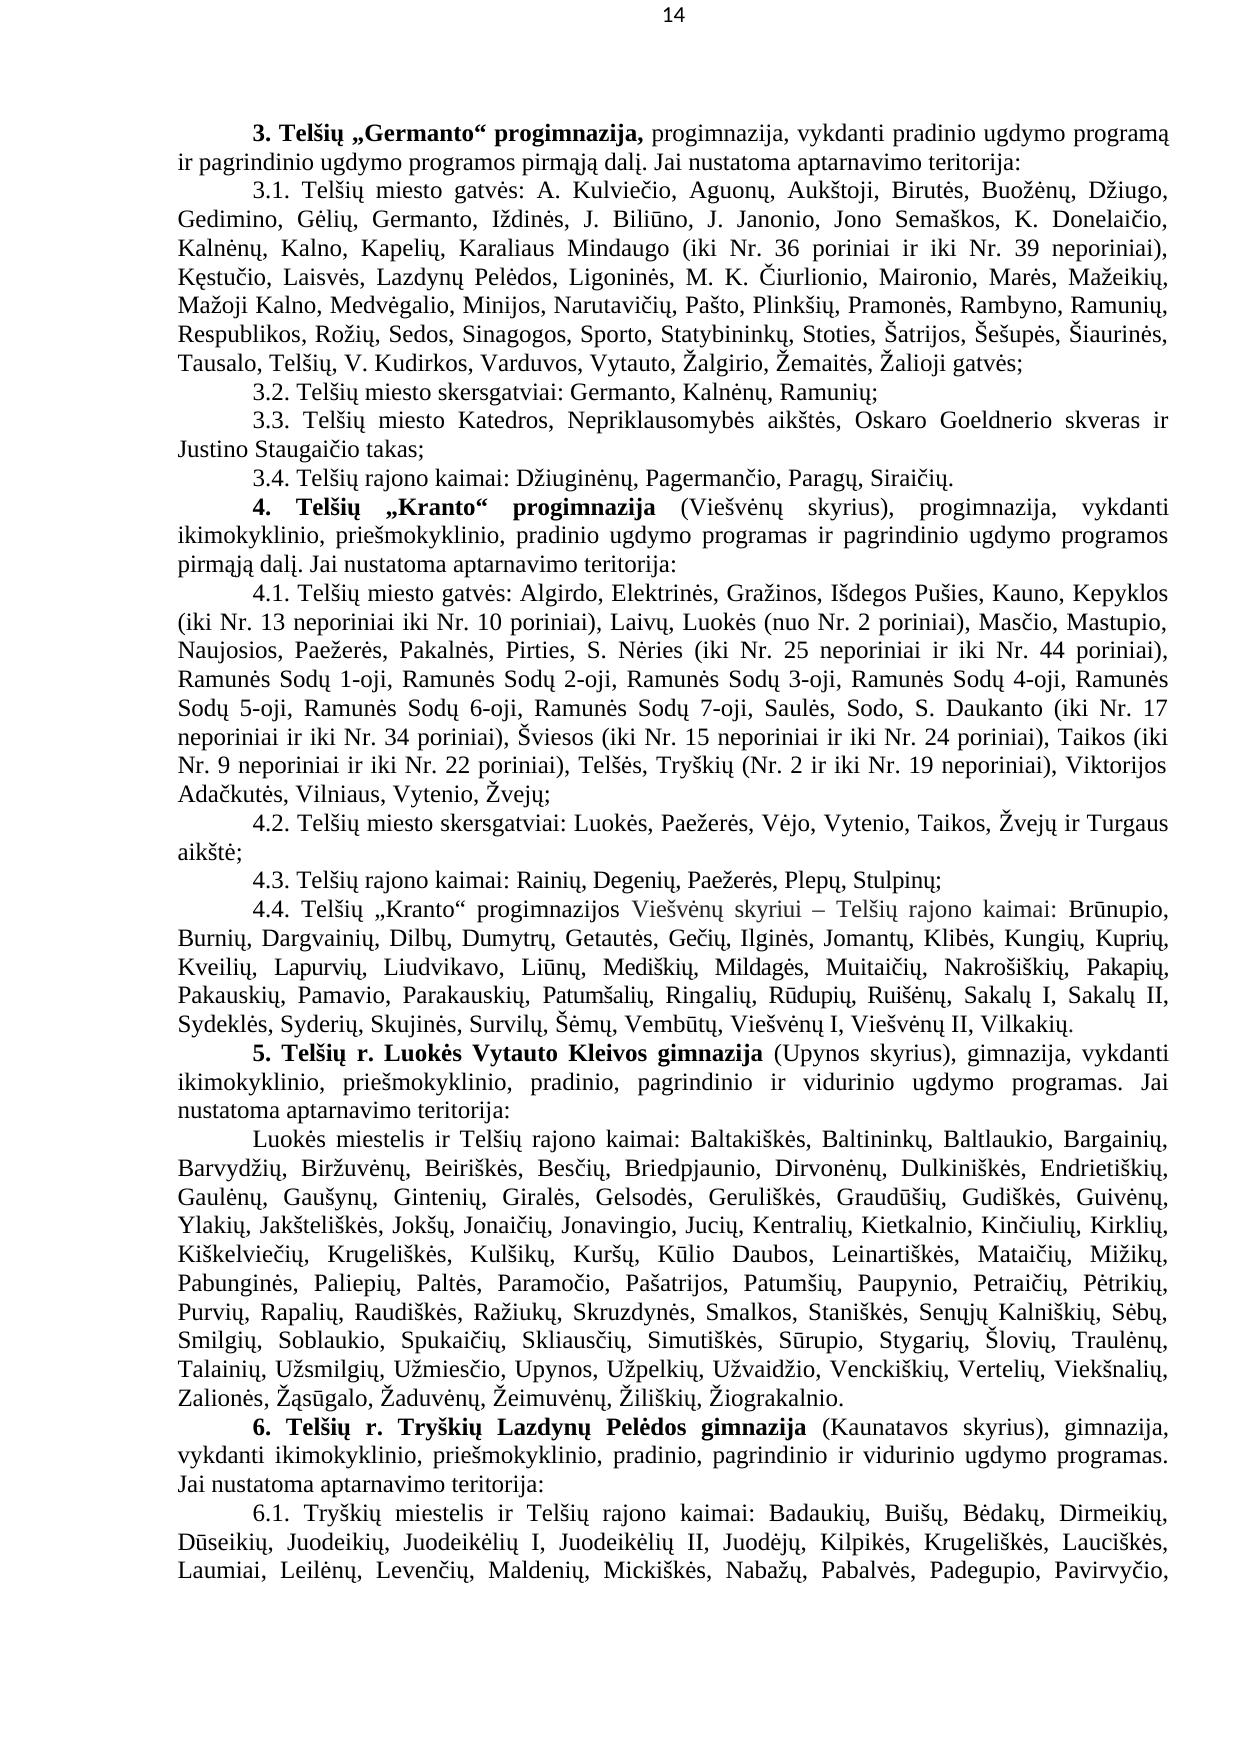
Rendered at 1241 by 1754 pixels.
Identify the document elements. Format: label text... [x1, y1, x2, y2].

text 4.3. Telšių rajono kaimai: Rainių, Degenių, Paežerės, Plepų, Stulpinų; [177, 866, 1169, 894]
text 4. Telšių „Kranto“ progimnazija (Viešvėnų skyrius), progimnazija, vykdanti ikimokyklinio, priešmokyklinio, pradinio ugdymo programas ir pagrindinio ugdymo programos pirmąją dalį. Jai nustatoma aptarnavimo teritorija: [177, 492, 1169, 578]
text 3. Telšių „Germanto“ progimnazija, progimnazija, vykdanti pradinio ugdymo programą ir pagrindinio ugdymo programos pirmąją dalį. Jai nustatoma aptarnavimo teritorija: [177, 118, 1169, 176]
text 3.4. Telšių rajono kaimai: Džiuginėnų, Pagermančio, Paragų, Siraičių. [177, 463, 1169, 492]
text 6. Telšių r. Tryškių Lazdynų Pelėdos gimnazija (Kaunatavos skyrius), gimnazija, vykdanti ikimokyklinio, priešmokyklinio, pradinio, pagrindinio ir vidurinio ugdymo programas. Jai nustatoma aptarnavimo teritorija: [177, 1412, 1169, 1498]
text 3.2. Telšių miesto skersgatviai: Germanto, Kalnėnų, Ramunių; [177, 377, 1169, 406]
text 6.1. Tryškių miestelis ir Telšių rajono kaimai: Badaukių, Buišų, Bėdakų, Dirmeikių, Dūseikių, Juodeikių, Juodeikėlių I, Juodeikėlių II, Juodėjų, Kilpikės, Krugeliškės, Lauciškės, Laumiai, Leilėnų, Levenčių, Maldenių, Mickiškės, Nabažų, Pabalvės, Padegupio, Pavirvyčio, [177, 1498, 1169, 1584]
text 4.2. Telšių miesto skersgatviai: Luokės, Paežerės, Vėjo, Vytenio, Taikos, Žvejų ir Turgaus aikštė; [177, 808, 1169, 866]
text 4.4. Telšių „Kranto“ progimnazijos Viešvėnų skyriui – Telšių rajono kaimai: Brūnupio, Burnių, Dargvainių, Dilbų, Dumytrų, Getautės, Gečių, Ilginės, Jomantų, Klibės, Kungių, Kuprių, Kveilių, Lapurvių, Liudvikavo, Liūnų, Mediškių, Mildagės, Muitaičių, Nakrošiškių, Pakapių, Pakauskių, Pamavio, Parakauskių, Patumšalių, Ringalių, Rūdupių, Ruišėnų, Sakalų I, Sakalų II, Sydeklės, Syderių, Skujinės, Survilų, Šėmų, Vembūtų, Viešvėnų I, Viešvėnų II, Vilkakių. [177, 894, 1169, 1038]
text 5. Telšių r. Luokės Vytauto Kleivos gimnazija (Upynos skyrius), gimnazija, vykdanti ikimokyklinio, priešmokyklinio, pradinio, pagrindinio ir vidurinio ugdymo programas. Jai nustatoma aptarnavimo teritorija: [177, 1038, 1169, 1124]
text Luokės miestelis ir Telšių rajono kaimai: Baltakiškės, Baltininkų, Baltlaukio, Bargainių, Barvydžių, Biržuvėnų, Beiriškės, Besčių, Briedpjaunio, Dirvonėnų, Dulkiniškės, Endrietiškių, Gaulėnų, Gaušynų, Gintenių, Giralės, Gelsodės, Geruliškės, Graudūšių, Gudiškės, Guivėnų, Ylakių, Jakšteliškės, Jokšų, Jonaičių, Jonavingio, Jucių, Kentralių, Kietkalnio, Kinčiulių, Kirklių, Kiškelviečių, Krugeliškės, Kulšikų, Kuršų, Kūlio Daubos, Leinartiškės, Mataičių, Mižikų, Pabunginės, Paliepių, Paltės, Paramočio, Pašatrijos, Patumšių, Paupynio, Petraičių, Pėtrikių, Purvių, Rapalių, Raudiškės, Ražiukų, Skruzdynės, Smalkos, Staniškės, Senųjų Kalniškių, Sėbų, Smilgių, Soblaukio, Spukaičių, Skliausčių, Simutiškės, Sūrupio, Stygarių, Šlovių, Traulėnų, Talainių, Užsmilgių, Užmiesčio, Upynos, Užpelkių, Užvaidžio, Venckiškių, Vertelių, Viekšnalių, Zalionės, Žąsūgalo, Žaduvėnų, Žeimuvėnų, Žiliškių, Žiograkalnio. [177, 1124, 1169, 1412]
text 3.1. Telšių miesto gatvės: A. Kulviečio, Aguonų, Aukštoji, Birutės, Buožėnų, Džiugo, Gedimino, Gėlių, Germanto, Iždinės, J. Biliūno, J. Janonio, Jono Semaškos, K. Donelaičio, Kalnėnų, Kalno, Kapelių, Karaliaus Mindaugo (iki Nr. 36 poriniai ir iki Nr. 39 neporiniai), Kęstučio, Laisvės, Lazdynų Pelėdos, Ligoninės, M. K. Čiurlionio, Maironio, Marės, Mažeikių, Mažoji Kalno, Medvėgalio, Minijos, Narutavičių, Pašto, Plinkšių, Pramonės, Rambyno, Ramunių, Respublikos, Rožių, Sedos, Sinagogos, Sporto, Statybininkų, Stoties, Šatrijos, Šešupės, Šiaurinės, Tausalo, Telšių, V. Kudirkos, Varduvos, Vytauto, Žalgirio, Žemaitės, Žalioji gatvės; [177, 176, 1169, 377]
text 4.1. Telšių miesto gatvės: Algirdo, Elektrinės, Gražinos, Išdegos Pušies, Kauno, Kepyklos (iki Nr. 13 neporiniai iki Nr. 10 poriniai), Laivų, Luokės (nuo Nr. 2 poriniai), Masčio, Mastupio, Naujosios, Paežerės, Pakalnės, Pirties, S. Nėries (iki Nr. 25 neporiniai ir iki Nr. 44 poriniai), Ramunės Sodų 1-oji, Ramunės Sodų 2-oji, Ramunės Sodų 3-oji, Ramunės Sodų 4-oji, Ramunės Sodų 5-oji, Ramunės Sodų 6-oji, Ramunės Sodų 7-oji, Saulės, Sodo, S. Daukanto (iki Nr. 17 neporiniai ir iki Nr. 34 poriniai), Šviesos (iki Nr. 15 neporiniai ir iki Nr. 24 poriniai), Taikos (iki Nr. 9 neporiniai ir iki Nr. 22 poriniai), Telšės, Tryškių (Nr. 2 ir iki Nr. 19 neporiniai), Viktorijos Adačkutės, Vilniaus, Vytenio, Žvejų; [177, 578, 1169, 808]
text 3.3. Telšių miesto Katedros, Nepriklausomybės aikštės, Oskaro Goeldnerio skveras ir Justino Staugaičio takas; [177, 406, 1169, 463]
